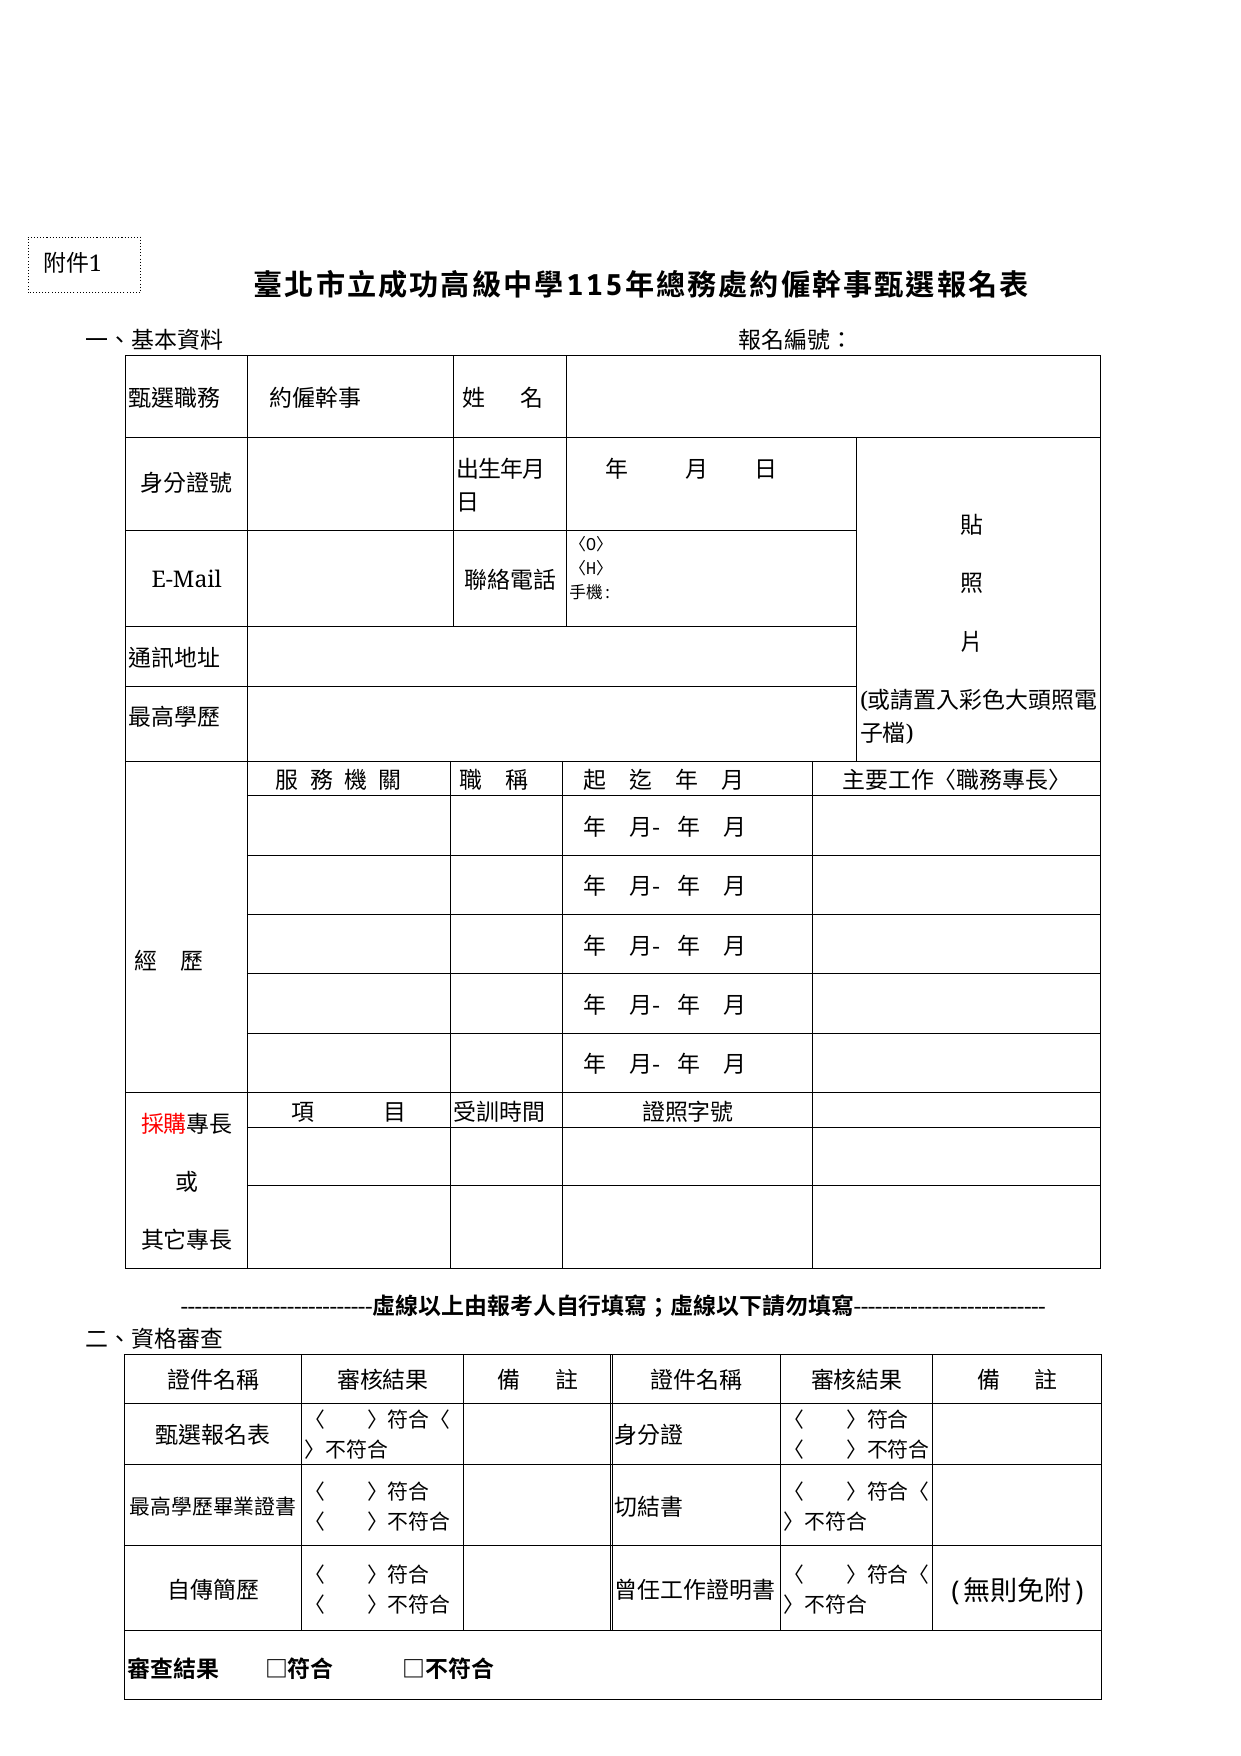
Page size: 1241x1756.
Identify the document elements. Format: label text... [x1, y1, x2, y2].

table_cell 通訊地址 [126, 627, 247, 686]
table_cell [464, 1546, 610, 1630]
table_cell 〈 〉符合〈 〉不符合 [781, 1465, 932, 1545]
table_cell [813, 915, 1100, 973]
table_cell 年 月- 年 月 [563, 974, 812, 1033]
table_cell 經 歷 [126, 762, 247, 1092]
table_cell 主要工作〈職務專長〉 [813, 762, 1100, 795]
table_cell 〈 〉符合 〈 〉不符合 [302, 1546, 463, 1630]
table_cell 證照字號 [563, 1093, 812, 1127]
table_cell [563, 1128, 812, 1184]
table_cell 服 務 機 關 [248, 762, 450, 795]
table_cell [451, 974, 562, 1033]
table_cell [813, 1093, 1100, 1127]
table_cell [451, 1034, 562, 1092]
table_cell [464, 1465, 610, 1545]
table_cell 〈 〉符合〈 〉不符合 [781, 1546, 932, 1630]
table_cell 年 月- 年 月 [563, 1034, 812, 1092]
table_cell 採購專長 或 其它專長 [126, 1093, 247, 1268]
table_cell 身分證 [613, 1404, 780, 1464]
text 二、資格審查 [85, 1321, 1141, 1354]
table_cell [248, 1034, 450, 1092]
table_cell 自傳簡歷 [125, 1546, 301, 1630]
table_cell 受訓時間 [451, 1093, 562, 1127]
table_cell [451, 856, 562, 914]
table_cell 年 月- 年 月 [563, 856, 812, 914]
table_cell [248, 856, 450, 914]
table_header [567, 356, 1100, 437]
table_cell [813, 974, 1100, 1033]
table_cell (無則免附) [933, 1546, 1101, 1630]
table_cell [248, 915, 450, 973]
table_header 備 註 [933, 1355, 1101, 1402]
table_cell [933, 1404, 1101, 1464]
table_cell [563, 1186, 812, 1268]
table_cell [451, 915, 562, 973]
table_cell 職 稱 [451, 762, 562, 795]
table_cell [933, 1465, 1101, 1545]
table_cell [813, 1034, 1100, 1092]
table_cell 〈O〉 〈H〉 手機: [567, 531, 856, 626]
table_cell 起 迄 年 月 [563, 762, 812, 795]
table_cell 〈 〉符合〈 〉不符合 [302, 1404, 463, 1464]
table_cell 貼 照 片 (或請置入彩色大頭照電子檔) [857, 438, 1100, 761]
table_cell [813, 1128, 1100, 1184]
table_header 審核結果 [302, 1355, 463, 1402]
table_cell [248, 1128, 450, 1184]
text 附件1 [43, 245, 124, 278]
text 一、基本資料 報名編號： [85, 322, 1141, 355]
table_cell 年 月- 年 月 [563, 796, 812, 854]
table_cell [813, 1186, 1100, 1268]
table_cell [248, 627, 856, 686]
table_cell [813, 796, 1100, 854]
table_cell [248, 687, 856, 761]
table_cell 最高學歷 [126, 687, 247, 761]
text 臺北市立成功高級中學115年總務處約僱幹事甄選報名表 [142, 265, 1141, 303]
table_cell 年 月 日 [567, 438, 856, 530]
table_header 約僱幹事 [248, 356, 453, 437]
table_header 姓 名 [454, 356, 566, 437]
table_cell 項 目 [248, 1093, 450, 1127]
table_cell 年 月- 年 月 [563, 915, 812, 973]
table_cell 聯絡電話 [454, 531, 566, 626]
table_cell 〈 〉符合 〈 〉不符合 [302, 1465, 463, 1545]
table_cell 出生年月日 [454, 438, 566, 530]
table_cell [248, 438, 453, 530]
table_header 證件名稱 [125, 1355, 301, 1402]
table_cell [464, 1404, 610, 1464]
table_header 甄選職務 [126, 356, 247, 437]
table_header 證件名稱 [613, 1355, 780, 1402]
table_cell [451, 1128, 562, 1184]
table_cell 審查結果 □符合 □不符合 [125, 1631, 1101, 1698]
table_cell [248, 796, 450, 854]
table_cell 最高學歷畢業證書 [125, 1465, 301, 1545]
table_cell [248, 974, 450, 1033]
table_cell [248, 531, 453, 626]
table_header 審核結果 [781, 1355, 932, 1402]
table_header 備 註 [464, 1355, 610, 1402]
table_cell 切結書 [613, 1465, 780, 1545]
table_cell E-Mail [126, 531, 247, 626]
text ---------------------------虛線以上由報考人自行填寫；虛線以下請勿填寫--------------------------- [85, 1288, 1141, 1321]
table_cell 曾任工作證明書 [613, 1546, 780, 1630]
table_cell 甄選報名表 [125, 1404, 301, 1464]
table_cell 身分證號 [126, 438, 247, 530]
table_cell [248, 1186, 450, 1268]
table_cell 〈 〉符合 〈 〉不符合 [781, 1404, 932, 1464]
text [28, 237, 140, 293]
table_cell [451, 1186, 562, 1268]
table_cell [813, 856, 1100, 914]
table_cell [451, 796, 562, 854]
